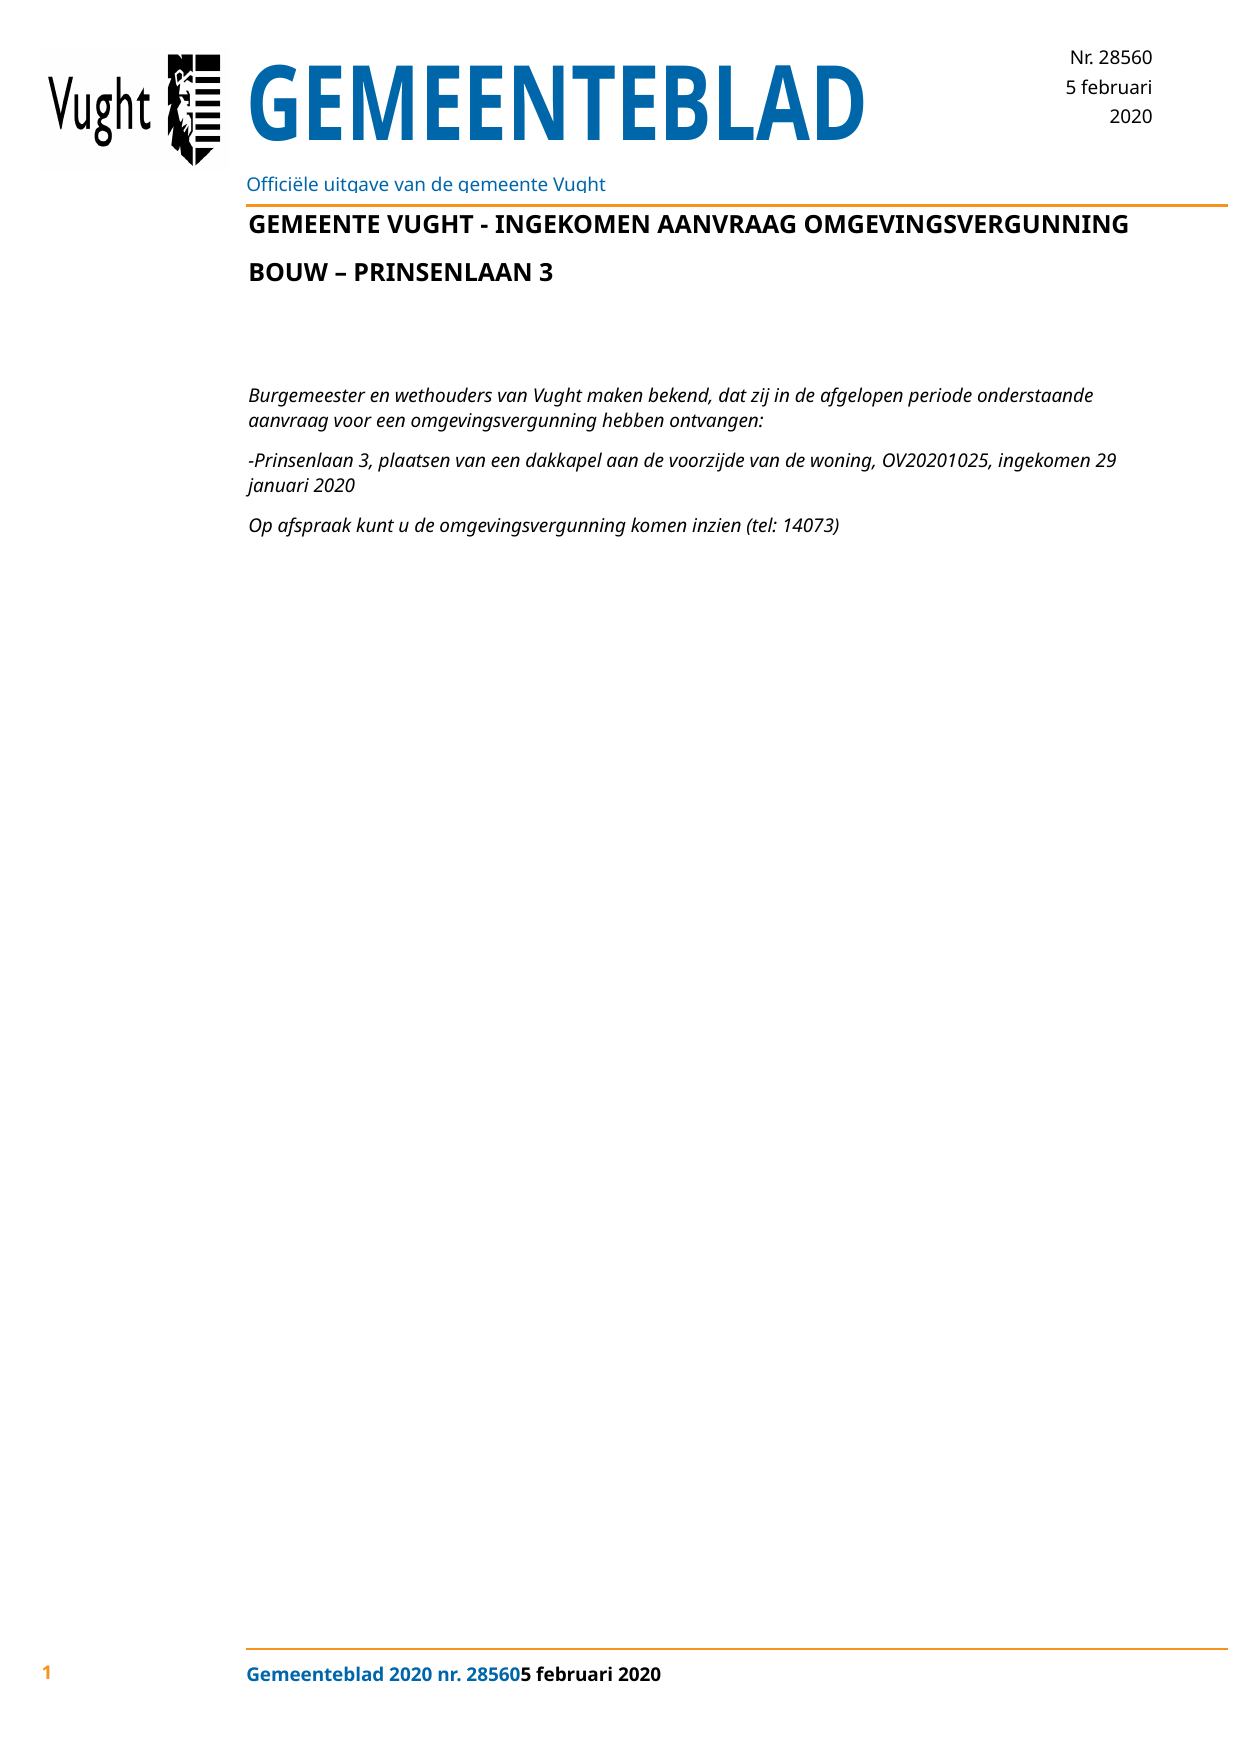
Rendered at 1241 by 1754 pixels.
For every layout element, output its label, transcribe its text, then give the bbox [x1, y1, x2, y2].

text Op afspraak kunt u de omgevingsvergunning komen inzien (tel: 14073) [248, 512, 1152, 538]
text -Prinsenlaan 3, plaatsen van een dakkapel aan de voorzijde van de woning, OV20201025, ingekomen 29 januari 2020 [248, 447, 1152, 498]
picture [41, 47, 231, 172]
text GEMEENTE VUGHT - INGEKOMEN AANVRAAG OMGEVINGSVERGUNNING BOUW – PRINSENLAAN 3 [248, 207, 1152, 288]
text Burgemeester en wethouders van Vught maken bekend, dat zij in de afgelopen periode onderstaande aanvraag voor een omgevingsvergunning hebben ontvangen: [248, 382, 1152, 433]
